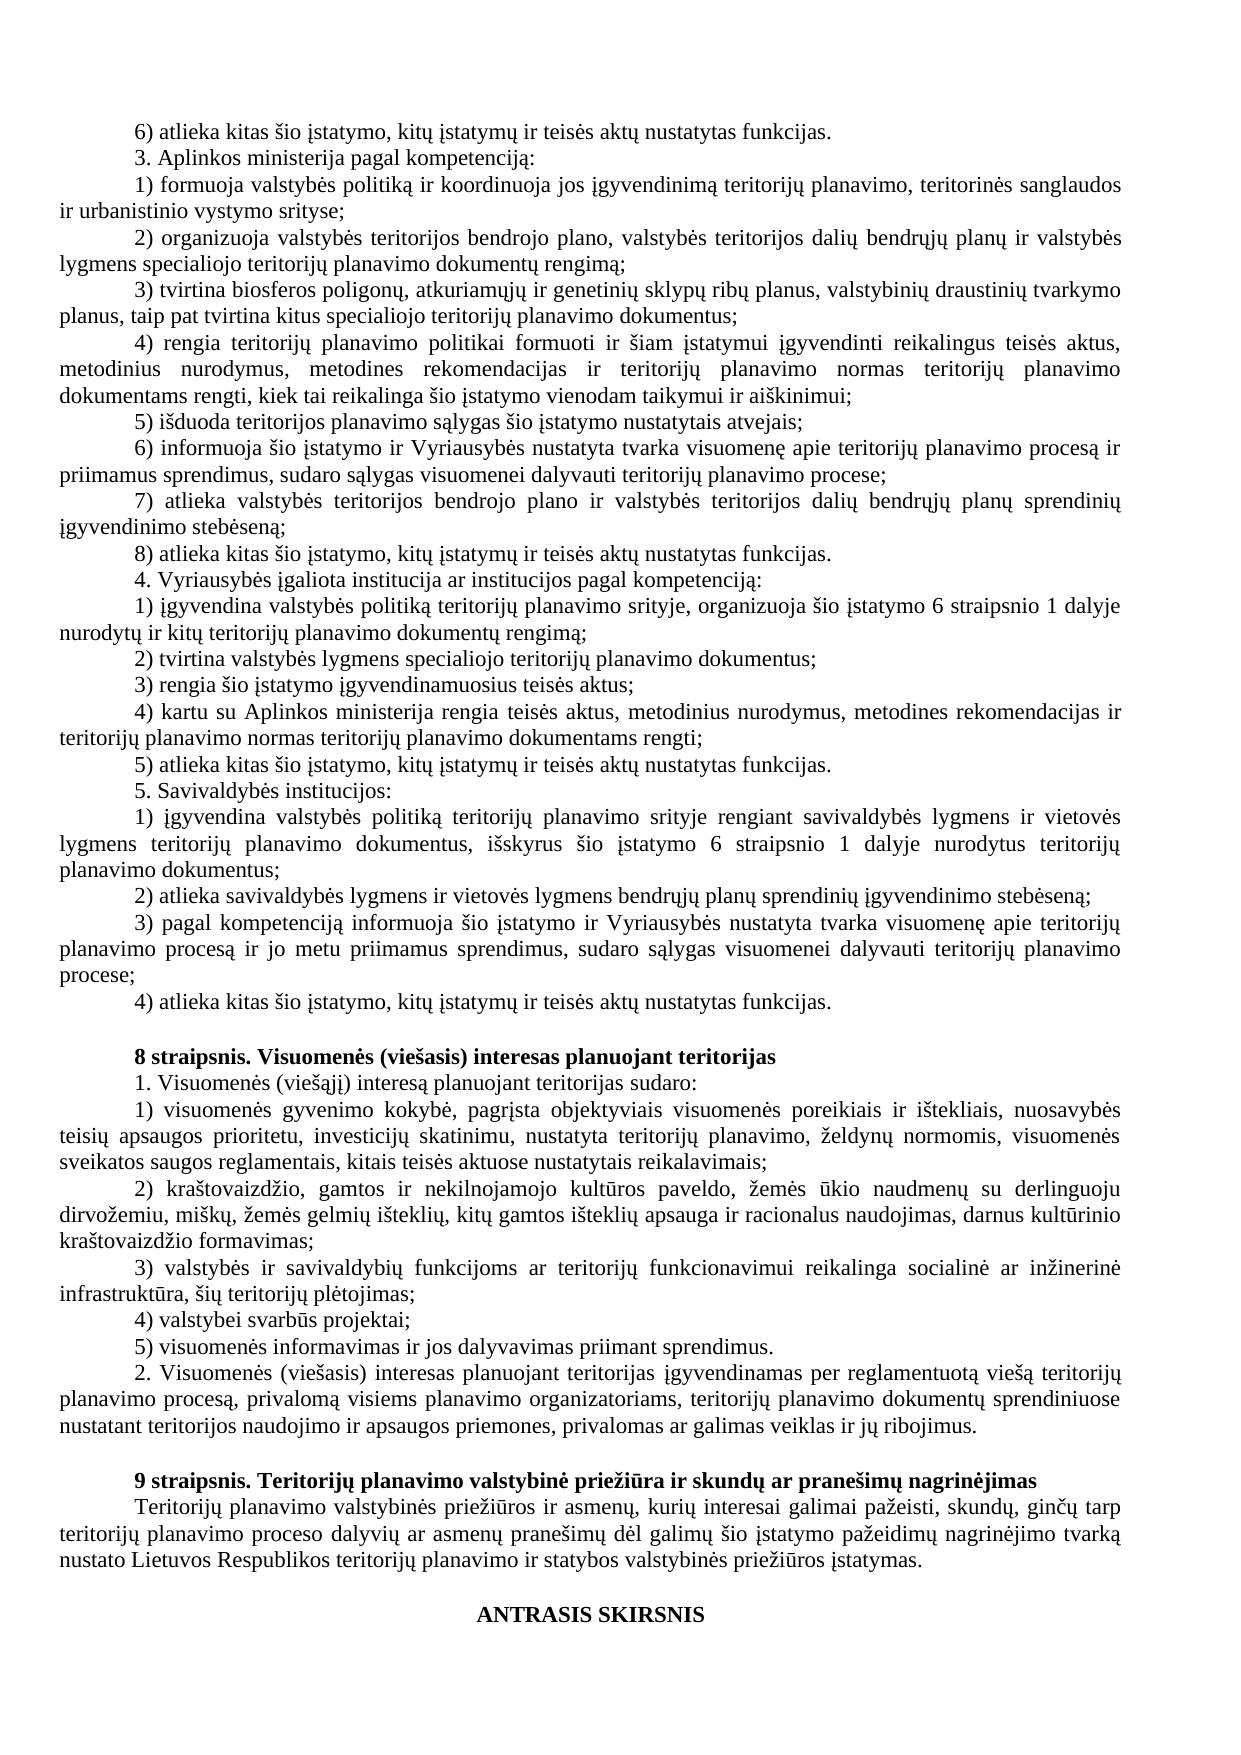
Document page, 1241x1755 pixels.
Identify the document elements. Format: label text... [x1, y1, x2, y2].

text 1) įgyvendina valstybės politiką teritorijų planavimo srityje rengiant savivaldybės lygmens ir vietovės lygmens teritorijų planavimo dokumentus, išskyrus šio įstatymo 6 straipsnio 1 dalyje nurodytus teritorijų planavimo dokumentus; [59, 803, 1122, 882]
text 5) atlieka kitas šio įstatymo, kitų įstatymų ir teisės aktų nustatytas funkcijas. [59, 751, 1122, 777]
text 2) tvirtina valstybės lygmens specialiojo teritorijų planavimo dokumentus; [59, 645, 1122, 672]
text 3. Aplinkos ministerija pagal kompetenciją: [59, 144, 1122, 171]
text 2) organizuoja valstybės teritorijos bendrojo plano, valstybės teritorijos dalių bendrųjų planų ir valstybės lygmens specialiojo teritorijų planavimo dokumentų rengimą; [59, 223, 1122, 276]
text 4) rengia teritorijų planavimo politikai formuoti ir šiam įstatymui įgyvendinti reikalingus teisės aktus, metodinius nurodymus, metodines rekomendacijas ir teritorijų planavimo normas teritorijų planavimo dokumentams rengti, kiek tai reikalinga šio įstatymo vienodam taikymui ir aiškinimui; [59, 329, 1122, 408]
text 3) valstybės ir savivaldybių funkcijoms ar teritorijų funkcionavimui reikalinga socialinė ar inžinerinė infrastruktūra, šių teritorijų plėtojimas; [59, 1254, 1122, 1306]
text 1. Visuomenės (viešąjį) interesą planuojant teritorijas sudaro: [59, 1069, 1122, 1096]
text 2. Visuomenės (viešasis) interesas planuojant teritorijas įgyvendinamas per reglamentuotą viešą teritorijų planavimo procesą, privalomą visiems planavimo organizatoriams, teritorijų planavimo dokumentų sprendiniuose nustatant teritorijos naudojimo ir apsaugos priemones, privalomas ar galimas veiklas ir jų ribojimus. [59, 1359, 1122, 1438]
text 4) valstybei svarbūs projektai; [59, 1306, 1122, 1333]
text 3) tvirtina biosferos poligonų, atkuriamųjų ir genetinių sklypų ribų planus, valstybinių draustinių tvarkymo planus, taip pat tvirtina kitus specialiojo teritorijų planavimo dokumentus; [59, 276, 1122, 329]
text 2) atlieka savivaldybės lygmens ir vietovės lygmens bendrųjų planų sprendinių įgyvendinimo stebėseną; [59, 882, 1122, 909]
text 5. Savivaldybės institucijos: [59, 777, 1122, 803]
text 4) atlieka kitas šio įstatymo, kitų įstatymų ir teisės aktų nustatytas funkcijas. [59, 988, 1122, 1014]
text ANTRASIS SKIRSNIS [59, 1601, 1122, 1627]
text 5) visuomenės informavimas ir jos dalyvavimas priimant sprendimus. [59, 1333, 1122, 1359]
text 2) kraštovaizdžio, gamtos ir nekilnojamojo kultūros paveldo, žemės ūkio naudmenų su derlinguoju dirvožemiu, miškų, žemės gelmių išteklių, kitų gamtos išteklių apsauga ir racionalus naudojimas, darnus kultūrinio kraštovaizdžio formavimas; [59, 1175, 1122, 1254]
text 4) kartu su Aplinkos ministerija rengia teisės aktus, metodinius nurodymus, metodines rekomendacijas ir teritorijų planavimo normas teritorijų planavimo dokumentams rengti; [59, 698, 1122, 751]
text 3) rengia šio įstatymo įgyvendinamuosius teisės aktus; [59, 672, 1122, 698]
text 6) atlieka kitas šio įstatymo, kitų įstatymų ir teisės aktų nustatytas funkcijas. [59, 118, 1122, 144]
text 1) visuomenės gyvenimo kokybė, pagrįsta objektyviais visuomenės poreikiais ir ištekliais, nuosavybės teisių apsaugos prioritetu, investicijų skatinimu, nustatyta teritorijų planavimo, želdynų normomis, visuomenės sveikatos saugos reglamentais, kitais teisės aktuose nustatytais reikalavimais; [59, 1096, 1122, 1175]
text 1) įgyvendina valstybės politiką teritorijų planavimo srityje, organizuoja šio įstatymo 6 straipsnio 1 dalyje nurodytų ir kitų teritorijų planavimo dokumentų rengimą; [59, 592, 1122, 645]
text 8) atlieka kitas šio įstatymo, kitų įstatymų ir teisės aktų nustatytas funkcijas. [59, 540, 1122, 566]
text 3) pagal kompetenciją informuoja šio įstatymo ir Vyriausybės nustatyta tvarka visuomenę apie teritorijų planavimo procesą ir jo metu priimamus sprendimus, sudaro sąlygas visuomenei dalyvauti teritorijų planavimo procese; [59, 909, 1122, 988]
text 5) išduoda teritorijos planavimo sąlygas šio įstatymo nustatytais atvejais; [59, 408, 1122, 434]
text 9 straipsnis. Teritorijų planavimo valstybinė priežiūra ir skundų ar pranešimų nagrinėjimas [134, 1467, 1122, 1493]
text 6) informuoja šio įstatymo ir Vyriausybės nustatyta tvarka visuomenę apie teritorijų planavimo procesą ir priimamus sprendimus, sudaro sąlygas visuomenei dalyvauti teritorijų planavimo procese; [59, 434, 1122, 487]
text 1) formuoja valstybės politiką ir koordinuoja jos įgyvendinimą teritorijų planavimo, teritorinės sanglaudos ir urbanistinio vystymo srityse; [59, 171, 1122, 223]
text 4. Vyriausybės įgaliota institucija ar institucijos pagal kompetenciją: [59, 566, 1122, 592]
text 8 straipsnis. Visuomenės (viešasis) interesas planuojant teritorijas [59, 1043, 1122, 1069]
text 7) atlieka valstybės teritorijos bendrojo plano ir valstybės teritorijos dalių bendrųjų planų sprendinių įgyvendinimo stebėseną; [59, 487, 1122, 540]
text Teritorijų planavimo valstybinės priežiūros ir asmenų, kurių interesai galimai pažeisti, skundų, ginčų tarp teritorijų planavimo proceso dalyvių ar asmenų pranešimų dėl galimų šio įstatymo pažeidimų nagrinėjimo tvarką nustato Lietuvos Respublikos teritorijų planavimo ir statybos valstybinės priežiūros įstatymas. [59, 1493, 1122, 1572]
